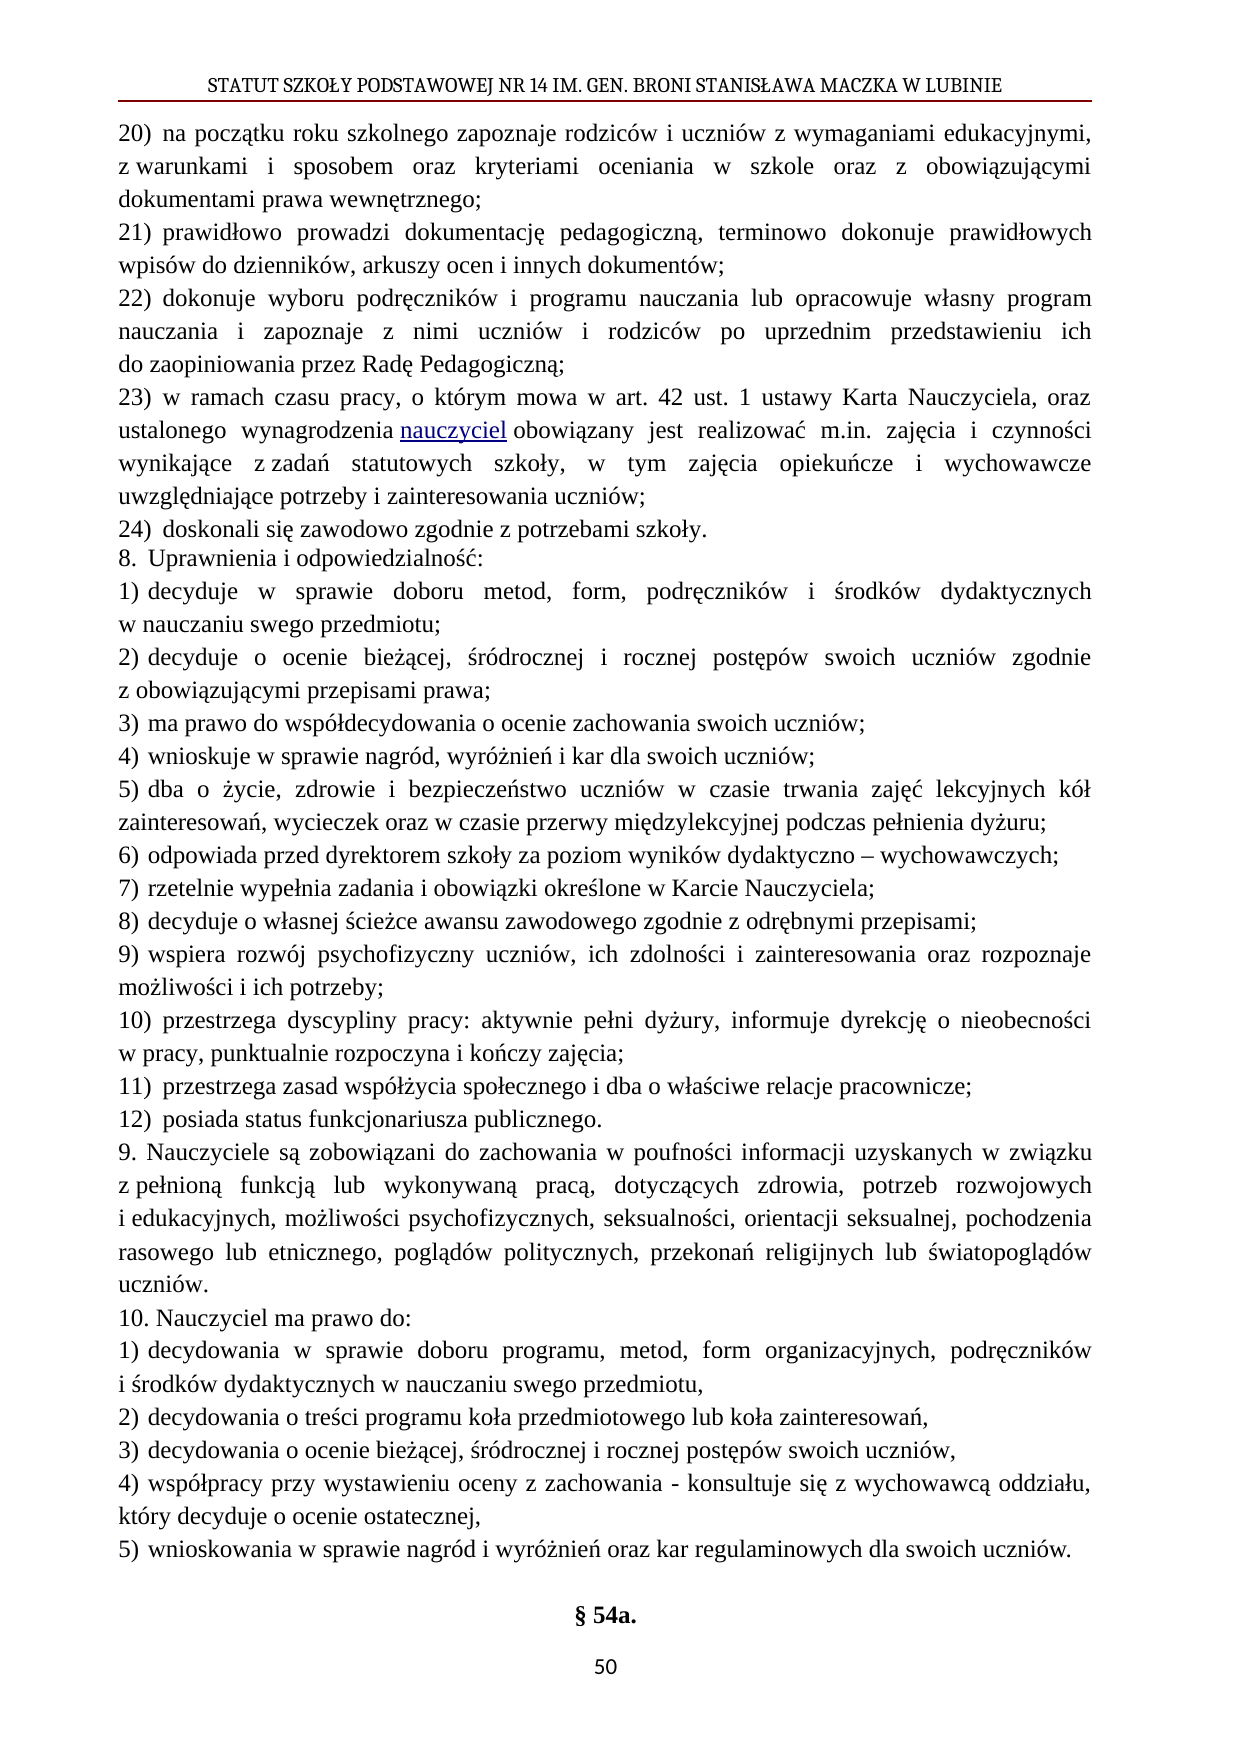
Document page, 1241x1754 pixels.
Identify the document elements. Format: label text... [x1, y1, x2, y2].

list dokonuje wyboru podręczników i programu nauczania lub opracowuje własny program nauczania i zapoznaje z nimi uczniów i rodziców po uprzednim przedstawieniu ich do zaopiniowania przez Radę Pedagogiczną; [118, 283, 1092, 378]
list ma prawo do współdecydowania o ocenie zachowania swoich uczniów; [118, 708, 1092, 737]
list w ramach czasu pracy, o którym mowa w art. 42 ust. 1 ustawy Karta Nauczyciela, oraz ustalonego wynagrodzenia nauczyciel obowiązany jest realizować m.in. zajęcia i czynności wynikające z zadań statutowych szkoły, w tym zajęcia opiekuńcze i wychowawcze uwzględniające potrzeby i zainteresowania uczniów; [118, 382, 1092, 510]
list decyduje o własnej ścieżce awansu zawodowego zgodnie z odrębnymi przepisami; [118, 906, 1092, 935]
list decydowania o treści programu koła przedmiotowego lub koła zainteresowań, [118, 1402, 1092, 1430]
list Uprawnienia i odpowiedzialność: [118, 543, 1092, 572]
list doskonali się zawodowo zgodnie z potrzebami szkoły. [118, 514, 1092, 543]
list dba o życie, zdrowie i bezpieczeństwo uczniów w czasie trwania zajęć lekcyjnych kół zainteresowań, wycieczek oraz w czasie przerwy międzylekcyjnej podczas pełnienia dyżuru; [118, 774, 1092, 836]
list prawidłowo prowadzi dokumentację pedagogiczną, terminowo dokonuje prawidłowych wpisów do dzienników, arkuszy ocen i innych dokumentów; [118, 217, 1092, 279]
list decydowania o ocenie bieżącej, śródrocznej i rocznej postępów swoich uczniów, [118, 1435, 1092, 1463]
list wnioskowania w sprawie nagród i wyróżnień oraz kar regulaminowych dla swoich uczniów. [118, 1534, 1092, 1562]
list rzetelnie wypełnia zadania i obowiązki określone w Karcie Nauczyciela; [118, 873, 1092, 902]
list wnioskuje w sprawie nagród, wyróżnień i kar dla swoich uczniów; [118, 741, 1092, 770]
list współpracy przy wystawieniu oceny z zachowania - konsultuje się z wychowawcą oddziału, który decyduje o ocenie ostatecznej, [118, 1468, 1092, 1529]
list przestrzega dyscypliny pracy: aktywnie pełni dyżury, informuje dyrekcję o nieobecności w pracy, punktualnie rozpoczyna i kończy zajęcia; [118, 1005, 1092, 1067]
list decyduje w sprawie doboru metod, form, podręczników i środków dydaktycznych w nauczaniu swego przedmiotu; [118, 576, 1092, 638]
list wspiera rozwój psychofizyczny uczniów, ich zdolności i zainteresowania oraz rozpoznaje możliwości i ich potrzeby; [118, 939, 1092, 1001]
list decyduje o ocenie bieżącej, śródrocznej i rocznej postępów swoich uczniów zgodnie z obowiązującymi przepisami prawa; [118, 642, 1092, 704]
list decydowania w sprawie doboru programu, metod, form organizacyjnych, podręczników i środków dydaktycznych w nauczaniu swego przedmiotu, [118, 1336, 1092, 1397]
text § 54a. [118, 1600, 1092, 1628]
text 10. Nauczyciel ma prawo do: [118, 1303, 1092, 1331]
list odpowiada przed dyrektorem szkoły za poziom wyników dydaktyczno – wychowawczych; [118, 840, 1092, 869]
text 9. Nauczyciele są zobowiązani do zachowania w poufności informacji uzyskanych w związku z pełnioną funkcją lub wykonywaną pracą, dotyczących zdrowia, potrzeb rozwojowych i edukacyjnych, możliwości psychofizycznych, seksualności, orientacji seksualnej, pochodzenia rasowego lub etnicznego, poglądów politycznych, przekonań religijnych lub światopoglądów uczniów. [118, 1137, 1092, 1298]
list posiada status funkcjonariusza publicznego. [118, 1104, 1092, 1133]
list przestrzega zasad współżycia społecznego i dba o właściwe relacje pracownicze; [118, 1071, 1092, 1100]
list na początku roku szkolnego zapoznaje rodziców i uczniów z wymaganiami edukacyjnymi, z warunkami i sposobem oraz kryteriami oceniania w szkole oraz z obowiązującymi dokumentami prawa wewnętrznego; [118, 118, 1092, 213]
